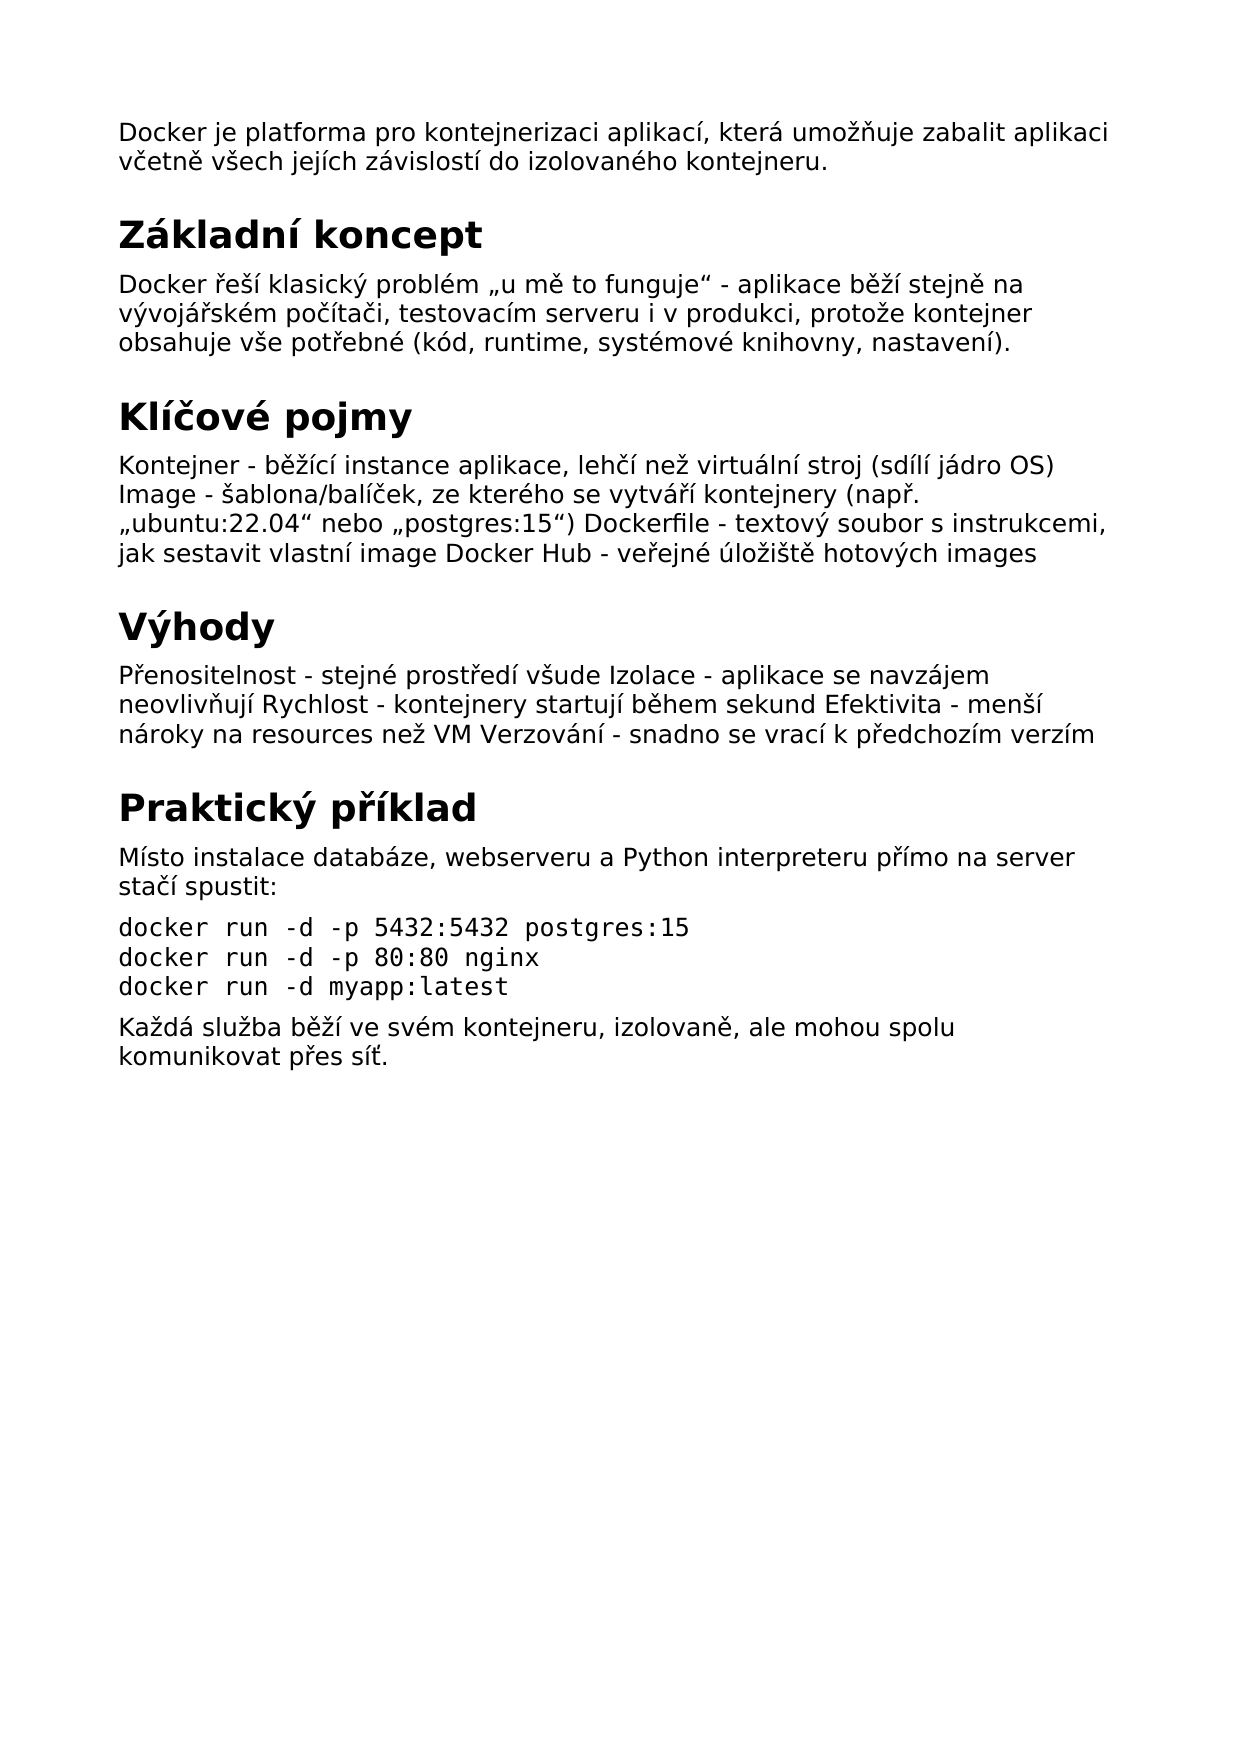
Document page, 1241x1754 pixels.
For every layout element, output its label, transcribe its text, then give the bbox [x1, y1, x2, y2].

text Každá služba běží ve svém kontejneru, izolovaně, ale mohou spolu komunikovat přes síť. [118, 1013, 1122, 1071]
subtitle Praktický příklad [118, 787, 1122, 830]
subtitle Základní koncept [118, 214, 1122, 258]
text Přenositelnost - stejné prostředí všude Izolace - aplikace se navzájem neovlivňují Rychlost - kontejnery startují během sekund Efektivita - menší nároky na resources než VM Verzování - snadno se vrací k předchozím verzím [118, 662, 1122, 749]
text Docker řeší klasický problém „u mě to funguje“ - aplikace běží stejně na vývojářském počítači, testovacím serveru i v produkci, protože kontejner obsahuje vše potřebné (kód, runtime, systémové knihovny, nastavení). [118, 270, 1122, 358]
text Místo instalace databáze, webserveru a Python interpreteru přímo na server stačí spustit: [118, 843, 1122, 901]
text Kontejner - běžící instance aplikace, lehčí než virtuální stroj (sdílí jádro OS) Image - šablona/balíček, ze kterého se vytváří kontejnery (např. „ubuntu:22.04“ nebo „postgres:15“) Dockerfile - textový soubor s instrukcemi, jak sestavit vlastní image Docker Hub - veřejné úložiště hotových images [118, 451, 1122, 568]
text Docker je platforma pro kontejnerizaci aplikací, která umožňuje zabalit aplikaci včetně všech jejích závislostí do izolovaného kontejneru. [118, 118, 1122, 176]
text docker run -d -p 5432:5432 postgres:15 docker run -d -p 80:80 nginx docker run -d myapp:latest [118, 913, 1122, 1001]
subtitle Klíčové pojmy [118, 395, 1122, 439]
subtitle Výhody [118, 605, 1122, 649]
